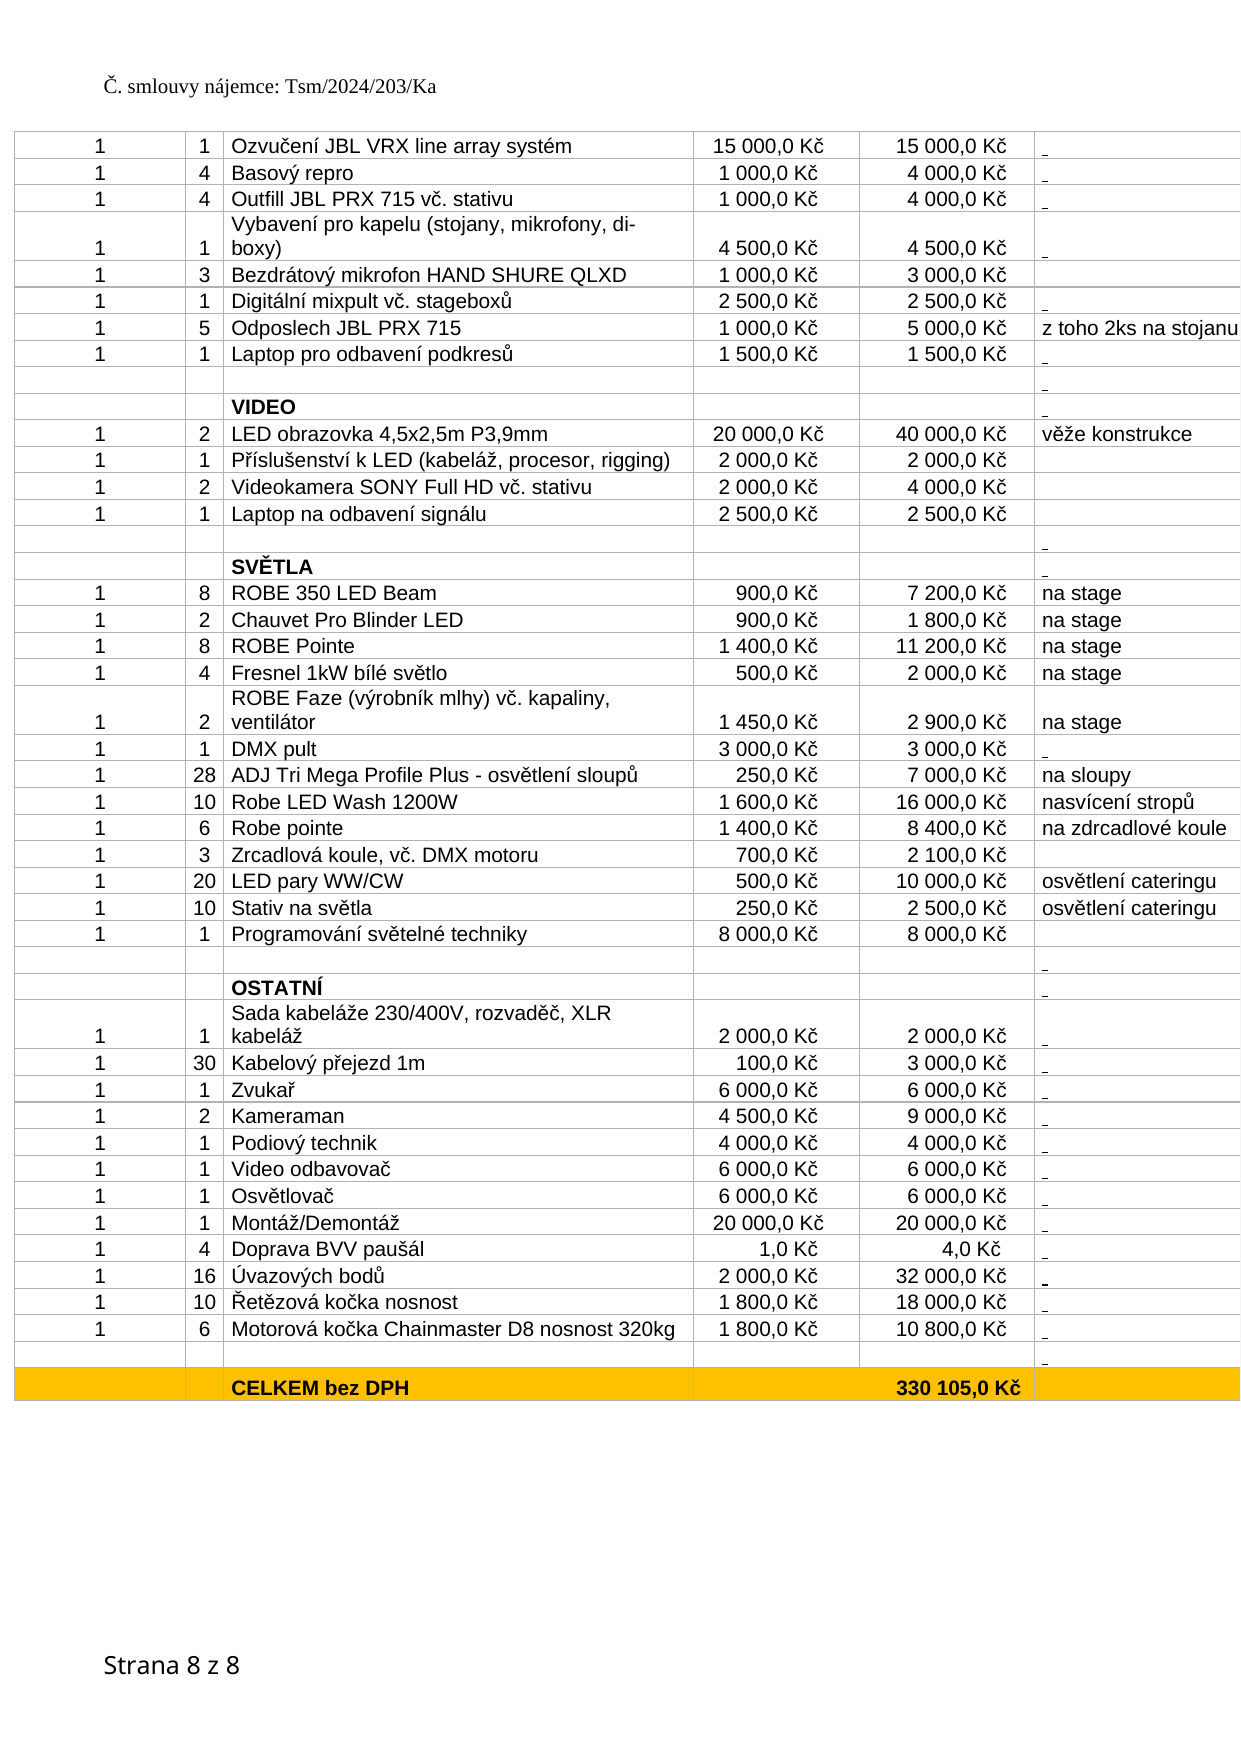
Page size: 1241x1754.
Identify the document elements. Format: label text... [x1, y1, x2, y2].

table_cell 500,0 Kč [694, 659, 859, 685]
table_cell 7 000,0 Kč [860, 761, 1034, 787]
table_cell 1 [15, 185, 185, 211]
table_cell 6 [186, 815, 223, 840]
table_cell 1 [186, 921, 223, 946]
table_cell 1 800,0 Kč [694, 1315, 859, 1341]
table_cell 20 000,0 Kč [860, 1209, 1034, 1234]
table_cell [860, 394, 1034, 419]
table_cell [860, 367, 1034, 393]
table_cell 4,0 Kč [860, 1235, 1034, 1261]
table_cell 1 [186, 1000, 223, 1048]
table_cell 40 000,0 Kč [860, 420, 1034, 446]
table_cell 3 000,0 Kč [694, 735, 859, 760]
table_cell [15, 1368, 185, 1400]
table_cell 1 [15, 1262, 185, 1287]
table_cell 5 000,0 Kč [860, 314, 1034, 339]
table_cell [186, 947, 223, 973]
table_cell 4 [186, 1235, 223, 1261]
table_cell Montáž/Demontáž [224, 1209, 693, 1234]
table_cell 1 [15, 1315, 185, 1341]
table_cell na stage [1035, 633, 1240, 658]
table_cell [860, 526, 1034, 552]
table_cell [1035, 1103, 1240, 1128]
table_cell 1 [186, 288, 223, 313]
table_cell na stage [1035, 606, 1240, 632]
table_cell 1 000,0 Kč [694, 314, 859, 339]
table_cell ROBE 350 LED Beam [224, 580, 693, 605]
table_cell 1 400,0 Kč [694, 815, 859, 840]
table_cell Kabelový přejezd 1m [224, 1049, 693, 1075]
table_cell [15, 367, 185, 393]
table_cell [186, 394, 223, 419]
table_cell 1 000,0 Kč [694, 261, 859, 286]
table_cell [1035, 473, 1240, 499]
table_cell 4 000,0 Kč [860, 473, 1034, 499]
table_cell [694, 1342, 859, 1367]
table_cell [1035, 447, 1240, 472]
table_cell 4 000,0 Kč [860, 1129, 1034, 1154]
table_cell [1035, 500, 1240, 525]
table_cell 2 500,0 Kč [860, 500, 1034, 525]
table_cell Podiový technik [224, 1129, 693, 1154]
table_cell Programování světelné techniky [224, 921, 693, 946]
table_cell 900,0 Kč [694, 606, 859, 632]
table_cell Kameraman [224, 1103, 693, 1128]
table_cell 10 000,0 Kč [860, 868, 1034, 893]
table_cell 1 [186, 1156, 223, 1181]
table_cell osvětlení cateringu [1035, 894, 1240, 920]
table_cell 10 [186, 894, 223, 920]
table_cell 8 000,0 Kč [694, 921, 859, 946]
table_cell 1 [15, 1000, 185, 1048]
table_cell [1035, 185, 1240, 211]
table_cell věže konstrukce [1035, 420, 1240, 446]
table_cell 6 000,0 Kč [694, 1076, 859, 1101]
table_cell 2 000,0 Kč [694, 473, 859, 499]
table_cell [694, 526, 859, 552]
table_cell Videokamera SONY Full HD vč. stativu [224, 473, 693, 499]
table_cell 2 000,0 Kč [860, 659, 1034, 685]
table_cell 1 600,0 Kč [694, 788, 859, 813]
table_cell [15, 553, 185, 578]
table_cell 30 [186, 1049, 223, 1075]
table_cell Motorová kočka Chainmaster D8 nosnost 320kg [224, 1315, 693, 1341]
table_cell 1 [186, 735, 223, 760]
table_cell 1 [15, 659, 185, 685]
table_cell Řetězová kočka nosnost [224, 1289, 693, 1314]
table_cell Osvětlovač [224, 1182, 693, 1208]
table_cell [1035, 921, 1240, 946]
table_cell 1 [15, 761, 185, 787]
table_cell Zrcadlová koule, vč. DMX motoru [224, 841, 693, 867]
table_cell 1 [15, 473, 185, 499]
table_cell DMX pult [224, 735, 693, 760]
table_cell [694, 947, 859, 973]
table_cell Fresnel 1kW bílé světlo [224, 659, 693, 685]
table_cell Video odbavovač [224, 1156, 693, 1181]
table_cell 1 450,0 Kč [694, 686, 859, 734]
table_cell [694, 974, 859, 999]
table_cell [1035, 288, 1240, 313]
table_cell z toho 2ks na stojanu [1035, 314, 1240, 339]
table_cell na stage [1035, 686, 1240, 734]
table_cell Digitální mixpult vč. stageboxů [224, 288, 693, 313]
table_cell 4 500,0 Kč [694, 1103, 859, 1128]
table_cell [1035, 1315, 1240, 1341]
table_cell Odposlech JBL PRX 715 [224, 314, 693, 339]
table_cell [1035, 947, 1240, 973]
table_cell 1 [15, 868, 185, 893]
table_cell 8 000,0 Kč [860, 921, 1034, 946]
table_cell [1035, 1076, 1240, 1101]
table_cell 2 000,0 Kč [860, 447, 1034, 472]
table_cell [1035, 367, 1240, 393]
table_cell 1 [15, 841, 185, 867]
table_cell 4 [186, 159, 223, 184]
table_cell [1035, 735, 1240, 760]
table_cell 6 000,0 Kč [860, 1076, 1034, 1101]
table_cell 1 500,0 Kč [694, 341, 859, 366]
table_cell [186, 367, 223, 393]
table_cell 10 [186, 1289, 223, 1314]
table_cell 1 [15, 261, 185, 286]
table_cell 20 [186, 868, 223, 893]
table_cell 1 [15, 314, 185, 339]
table_cell 16 [186, 1262, 223, 1287]
table_cell [1035, 974, 1240, 999]
table_cell 10 [186, 788, 223, 813]
table_cell 2 500,0 Kč [860, 288, 1034, 313]
table_cell 2 000,0 Kč [694, 1262, 859, 1287]
table_cell na stage [1035, 659, 1240, 685]
table_cell [1035, 394, 1240, 419]
table_cell 1 [15, 341, 185, 366]
table_cell [694, 367, 859, 393]
table_cell na zdrcadlové koule [1035, 815, 1240, 840]
table_cell 1 [186, 212, 223, 260]
table_cell 4 000,0 Kč [694, 1129, 859, 1154]
table_cell 250,0 Kč [694, 761, 859, 787]
table_cell 1 [186, 132, 223, 158]
table_cell [1035, 1342, 1240, 1367]
table_cell 11 200,0 Kč [860, 633, 1034, 658]
table_cell Bezdrátový mikrofon HAND SHURE QLXD [224, 261, 693, 286]
table_cell na stage [1035, 580, 1240, 605]
table_cell 1 [15, 1156, 185, 1181]
table_cell 2 000,0 Kč [860, 1000, 1034, 1048]
table_cell 2 500,0 Kč [694, 500, 859, 525]
table_cell [1035, 1289, 1240, 1314]
table_cell 2 [186, 606, 223, 632]
table_cell [1035, 841, 1240, 867]
table_cell [15, 526, 185, 552]
table_cell 1 [15, 1103, 185, 1128]
table_cell 15 000,0 Kč [694, 132, 859, 158]
table_cell Úvazových bodů [224, 1262, 693, 1287]
table_cell 1 [15, 500, 185, 525]
table_cell [1035, 553, 1240, 578]
table_cell 6 [186, 1315, 223, 1341]
table_cell ROBE Pointe [224, 633, 693, 658]
table_cell [694, 553, 859, 578]
table_cell 5 [186, 314, 223, 339]
table_cell ADJ Tri Mega Profile Plus - osvětlení sloupů [224, 761, 693, 787]
table_cell [224, 1342, 693, 1367]
table_cell 2 [186, 1103, 223, 1128]
table_cell Stativ na světla [224, 894, 693, 920]
table_cell 20 000,0 Kč [694, 1209, 859, 1234]
table_cell 7 200,0 Kč [860, 580, 1034, 605]
table_cell 1 [15, 633, 185, 658]
table_cell 1 800,0 Kč [694, 1289, 859, 1314]
table_cell 4 500,0 Kč [860, 212, 1034, 260]
table_cell 1 [186, 1182, 223, 1208]
table_cell 2 [186, 473, 223, 499]
table_cell 18 000,0 Kč [860, 1289, 1034, 1314]
table_cell 1 [15, 1289, 185, 1314]
table_cell 2 000,0 Kč [694, 1000, 859, 1048]
table_cell CELKEM bez DPH [224, 1368, 693, 1400]
table_cell 900,0 Kč [694, 580, 859, 605]
table_cell 1 [15, 132, 185, 158]
table_cell nasvícení stropů [1035, 788, 1240, 813]
table_cell [1035, 341, 1240, 366]
table_cell 1 [15, 686, 185, 734]
table_cell 1 000,0 Kč [694, 185, 859, 211]
table_cell 1 [15, 606, 185, 632]
table_cell 1 [15, 1182, 185, 1208]
table_cell 1 [15, 1129, 185, 1154]
table_cell [1035, 1182, 1240, 1208]
table_cell 1 [186, 1129, 223, 1154]
table_cell 8 400,0 Kč [860, 815, 1034, 840]
table_cell [1035, 159, 1240, 184]
table_cell [860, 1342, 1034, 1367]
table_cell Chauvet Pro Blinder LED [224, 606, 693, 632]
table_cell Ozvučení JBL VRX line array systém [224, 132, 693, 158]
table_cell [186, 1368, 223, 1400]
table_cell 1 [15, 788, 185, 813]
table_cell 2 500,0 Kč [860, 894, 1034, 920]
table_cell 15 000,0 Kč [860, 132, 1034, 158]
table_cell Outfill JBL PRX 715 vč. stativu [224, 185, 693, 211]
table_cell 8 [186, 580, 223, 605]
table_cell 4 000,0 Kč [860, 185, 1034, 211]
table_cell 4 000,0 Kč [860, 159, 1034, 184]
table_cell [15, 394, 185, 419]
table_cell 6 000,0 Kč [694, 1182, 859, 1208]
table_cell 1 [15, 1209, 185, 1234]
table_cell 1 [15, 1076, 185, 1101]
table_cell [1035, 1368, 1240, 1400]
table_cell 1 800,0 Kč [860, 606, 1034, 632]
table_cell [186, 1342, 223, 1367]
table_cell 20 000,0 Kč [694, 420, 859, 446]
table_cell 1 [186, 500, 223, 525]
table_cell 3 [186, 261, 223, 286]
table_cell 1 [15, 815, 185, 840]
table_cell 1 [15, 288, 185, 313]
table_cell 1 400,0 Kč [694, 633, 859, 658]
table_cell 1 [15, 212, 185, 260]
table_cell 3 [186, 841, 223, 867]
table_cell 700,0 Kč [694, 841, 859, 867]
table_cell 4 [186, 659, 223, 685]
table_cell 250,0 Kč [694, 894, 859, 920]
table_cell [224, 526, 693, 552]
table_cell 1 500,0 Kč [860, 341, 1034, 366]
table_cell 2 [186, 420, 223, 446]
table_cell 100,0 Kč [694, 1049, 859, 1075]
table_cell ROBE Faze (výrobník mlhy) vč. kapaliny, ventilátor [224, 686, 693, 734]
table_cell 6 000,0 Kč [860, 1182, 1034, 1208]
table_cell 9 000,0 Kč [860, 1103, 1034, 1128]
table_cell LED obrazovka 4,5x2,5m P3,9mm [224, 420, 693, 446]
table_cell 1 [186, 447, 223, 472]
table_cell osvětlení cateringu [1035, 868, 1240, 893]
table_cell [224, 947, 693, 973]
table_cell 1 [15, 1049, 185, 1075]
table_cell [1035, 1129, 1240, 1154]
table_cell 2 900,0 Kč [860, 686, 1034, 734]
table_cell Robe pointe [224, 815, 693, 840]
table_cell Zvukař [224, 1076, 693, 1101]
table_cell Robe LED Wash 1200W [224, 788, 693, 813]
table_cell [186, 974, 223, 999]
table_cell na sloupy [1035, 761, 1240, 787]
table_cell 4 500,0 Kč [694, 212, 859, 260]
table_cell 10 800,0 Kč [860, 1315, 1034, 1341]
table_cell [15, 974, 185, 999]
table_cell LED pary WW/CW [224, 868, 693, 893]
table_cell [1035, 132, 1240, 158]
table_cell 1 [15, 447, 185, 472]
table_cell 1 [186, 1076, 223, 1101]
table_cell 2 000,0 Kč [694, 447, 859, 472]
table_cell 1 [15, 159, 185, 184]
table_cell [186, 526, 223, 552]
table_cell 32 000,0 Kč [860, 1262, 1034, 1287]
table_cell 3 000,0 Kč [860, 261, 1034, 286]
table_cell 3 000,0 Kč [860, 1049, 1034, 1075]
table_cell 4 [186, 185, 223, 211]
table_cell [15, 947, 185, 973]
table_cell [860, 974, 1034, 999]
table_cell OSTATNÍ [224, 974, 693, 999]
table_cell Laptop pro odbavení podkresů [224, 341, 693, 366]
table_cell 2 500,0 Kč [694, 288, 859, 313]
table_cell 16 000,0 Kč [860, 788, 1034, 813]
table_cell 8 [186, 633, 223, 658]
table_cell Vybavení pro kapelu (stojany, mikrofony, di-boxy) [224, 212, 693, 260]
table_cell [186, 553, 223, 578]
table_cell [1035, 526, 1240, 552]
table_cell [1035, 261, 1240, 286]
table_cell 1 [15, 921, 185, 946]
table_cell 3 000,0 Kč [860, 735, 1034, 760]
table_cell [1035, 1156, 1240, 1181]
table_cell 1 [186, 341, 223, 366]
table_cell [224, 367, 693, 393]
table_cell 330 105,0 Kč [694, 1368, 1034, 1400]
table_cell [1035, 1262, 1240, 1287]
table_cell [860, 553, 1034, 578]
table_cell [1035, 1049, 1240, 1075]
table_cell 2 [186, 686, 223, 734]
table_cell 6 000,0 Kč [694, 1156, 859, 1181]
table_cell 1 000,0 Kč [694, 159, 859, 184]
table_cell [1035, 1209, 1240, 1234]
table_cell Laptop na odbavení signálu [224, 500, 693, 525]
table_cell 1 [15, 1235, 185, 1261]
table_cell Doprava BVV paušál [224, 1235, 693, 1261]
table_cell 1 [15, 420, 185, 446]
table_cell 1,0 Kč [694, 1235, 859, 1261]
table_cell VIDEO [224, 394, 693, 419]
table_cell 1 [186, 1209, 223, 1234]
table_cell 6 000,0 Kč [860, 1156, 1034, 1181]
table_cell [1035, 1000, 1240, 1048]
table_cell 1 [15, 894, 185, 920]
table_cell [694, 394, 859, 419]
table_cell 1 [15, 580, 185, 605]
table_cell [860, 947, 1034, 973]
table_cell Sada kabeláže 230/400V, rozvaděč, XLR kabeláž [224, 1000, 693, 1048]
table_cell 500,0 Kč [694, 868, 859, 893]
table_cell [1035, 212, 1240, 260]
table_cell [1035, 1235, 1240, 1261]
table_cell Basový repro [224, 159, 693, 184]
table_cell 28 [186, 761, 223, 787]
table_cell SVĚTLA [224, 553, 693, 578]
table_cell 1 [15, 735, 185, 760]
table_cell Příslušenství k LED (kabeláž, procesor, rigging) [224, 447, 693, 472]
table_cell [15, 1342, 185, 1367]
table_cell 2 100,0 Kč [860, 841, 1034, 867]
